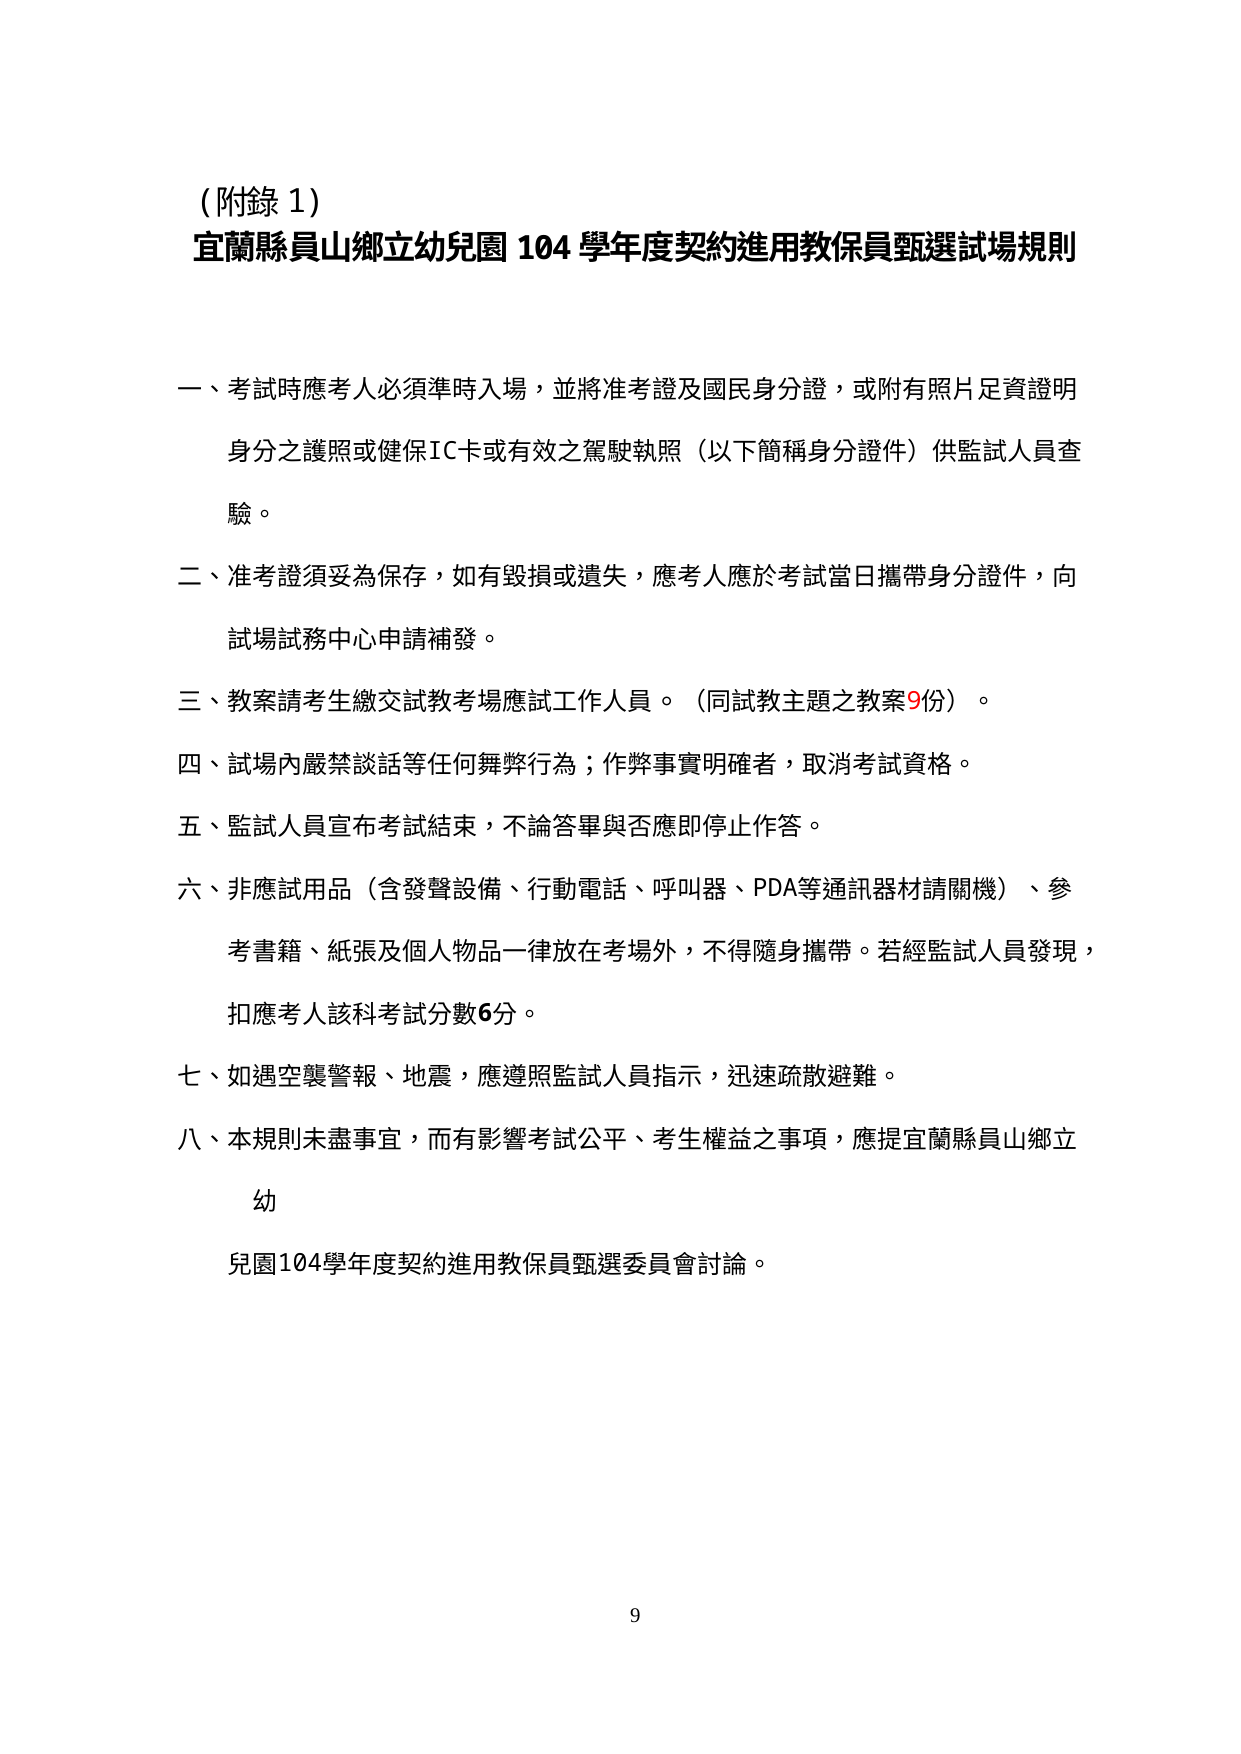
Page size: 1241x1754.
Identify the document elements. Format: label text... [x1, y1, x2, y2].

text 二、准考證須妥為保存，如有毀損或遺失，應考人應於考試當日攜帶身分證件，向試場試務中心申請補發。 [177, 533, 1092, 658]
text 四、試場內嚴禁談話等任何舞弊行為；作弊事實明確者，取消考試資格。 [177, 721, 1092, 783]
text 五、監試人員宣布考試結束，不論答畢與否應即停止作答。 [177, 783, 1092, 846]
text 七、如遇空襲警報、地震，應遵照監試人員指示，迅速疏散避難。 [177, 1033, 1092, 1096]
text 三、教案請考生繳交試教考場應試工作人員。（同試教主題之教案9份）。 [177, 658, 1092, 721]
text 一、考試時應考人必須準時入場，並將准考證及國民身分證，或附有照片足資證明身分之護照或健保IC卡或有效之駕駛執照（以下簡稱身分證件）供監試人員查驗。 [177, 346, 1092, 533]
text 兒園104學年度契約進用教保員甄選委員會討論。 [227, 1221, 1092, 1283]
text 六、非應試用品（含發聲設備、行動電話、呼叫器、PDA等通訊器材請關機）、參考書籍、紙張及個人物品一律放在考場外，不得隨身攜帶。若經監試人員發現，扣應考人該科考試分數6分。 [177, 846, 1092, 1033]
text 宜蘭縣員山鄉立幼兒園104學年度契約進用教保員甄選試場規則 [177, 221, 1092, 269]
text (附錄1) [177, 158, 1092, 221]
text 八、本規則未盡事宜，而有影響考試公平、考生權益之事項，應提宜蘭縣員山鄉立幼 [177, 1096, 1092, 1221]
